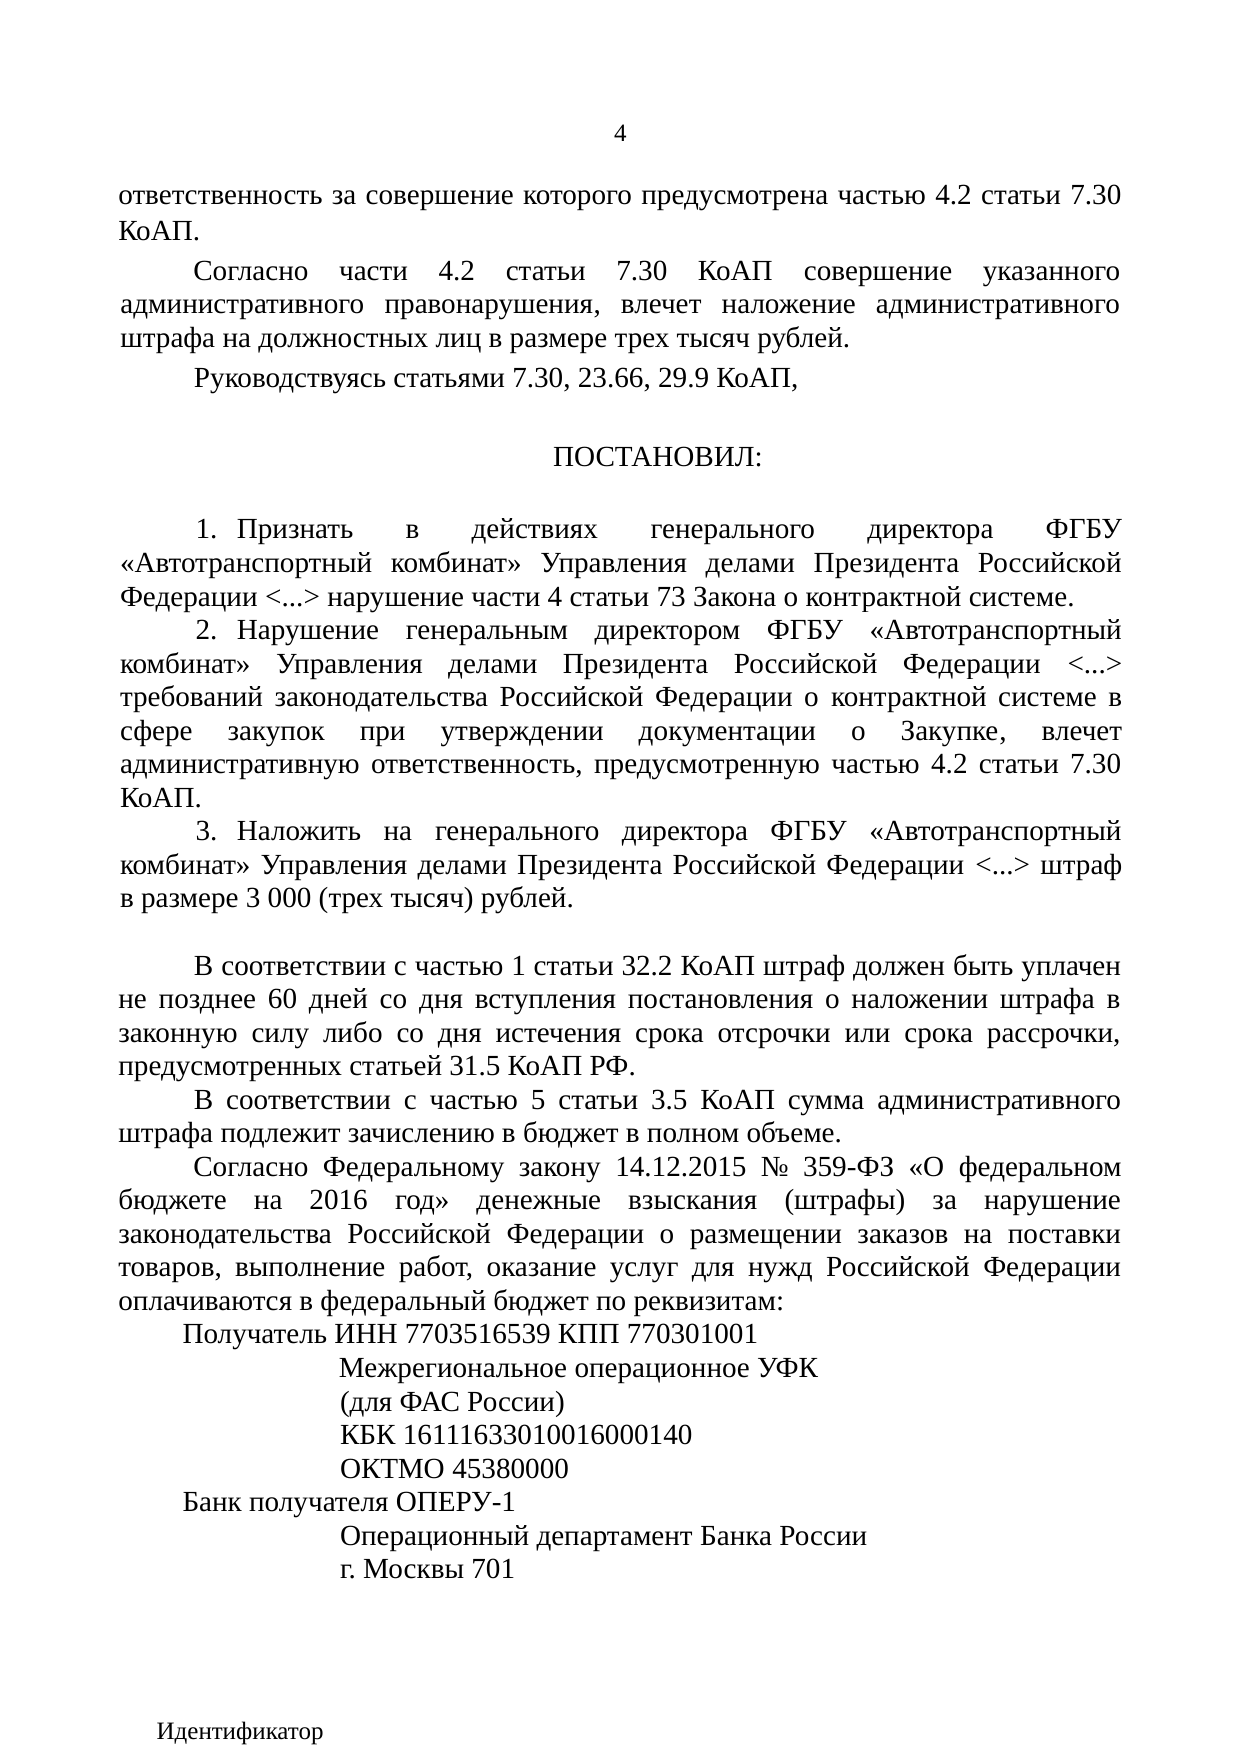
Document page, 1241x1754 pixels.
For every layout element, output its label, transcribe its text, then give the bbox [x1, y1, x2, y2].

list Наложить на генерального директора ФГБУ «Автотранспортный комбинат» Управления делами Президента Российской Федерации <...> штраф в размере 3 000 (трех тысяч) рублей. [120, 813, 1122, 914]
text ОКТМО 45380000 [118, 1451, 1122, 1484]
text Руководствуясь статьями 7.30, 23.66, 29.9 КоАП, [118, 360, 1122, 393]
list Нарушение генеральным директором ФГБУ «Автотранспортный комбинат» Управления делами Президента Российской Федерации <...> требований законодательства Российской Федерации о контрактной системе в сфере закупок при утверждении документации о Закупке, влечет административную ответственность, предусмотренную частью 4.2 статьи 7.30 КоАП. [120, 612, 1122, 813]
text Межрегиональное операционное УФК [118, 1350, 1122, 1384]
text Операционный департамент Банка России [118, 1518, 1122, 1551]
text (для ФАС России) [118, 1384, 1122, 1417]
text В соответствии с частью 5 статьи 3.5 КоАП сумма административного штрафа подлежит зачислению в бюджет в полном объеме. [118, 1082, 1122, 1149]
text КБК 16111633010016000140 [118, 1417, 1122, 1451]
text ПОСТАНОВИЛ: [118, 439, 1122, 472]
text Банк получателя ОПЕРУ-1 [118, 1484, 1122, 1518]
text Согласно Федеральному закону 14.12.2015 № 359-ФЗ «О федеральном бюджете на 2016 год» денежные взыскания (штрафы) за нарушение законодательства Российской Федерации о размещении заказов на поставки товаров, выполнение работ, оказание услуг для нужд Российской Федерации оплачиваются в федеральный бюджет по реквизитам: [118, 1149, 1122, 1317]
text Согласно части 4.2 статьи 7.30 КоАП совершение указанного административного правонарушения, влечет наложение административного штрафа на должностных лиц в размере трех тысяч рублей. [120, 253, 1120, 354]
text В соответствии с частью 1 статьи 32.2 КоАП штраф должен быть уплачен не позднее 60 дней со дня вступления постановления о наложении штрафа в законную силу либо со дня истечения срока отсрочки или срока рассрочки, предусмотренных статьей 31.5 КоАП РФ. [118, 948, 1122, 1082]
text г. Москвы 701 [118, 1551, 1122, 1585]
list Признать в действиях генерального директора ФГБУ «Автотранспортный комбинат» Управления делами Президента Российской Федерации <...> нарушение части 4 статьи 73 Закона о контрактной системе. [120, 512, 1122, 612]
text Получатель ИНН 7703516539 КПП 770301001 [118, 1317, 1122, 1350]
text ответственность за совершение которого предусмотрена частью 4.2 статьи 7.30 КоАП. [118, 176, 1122, 247]
